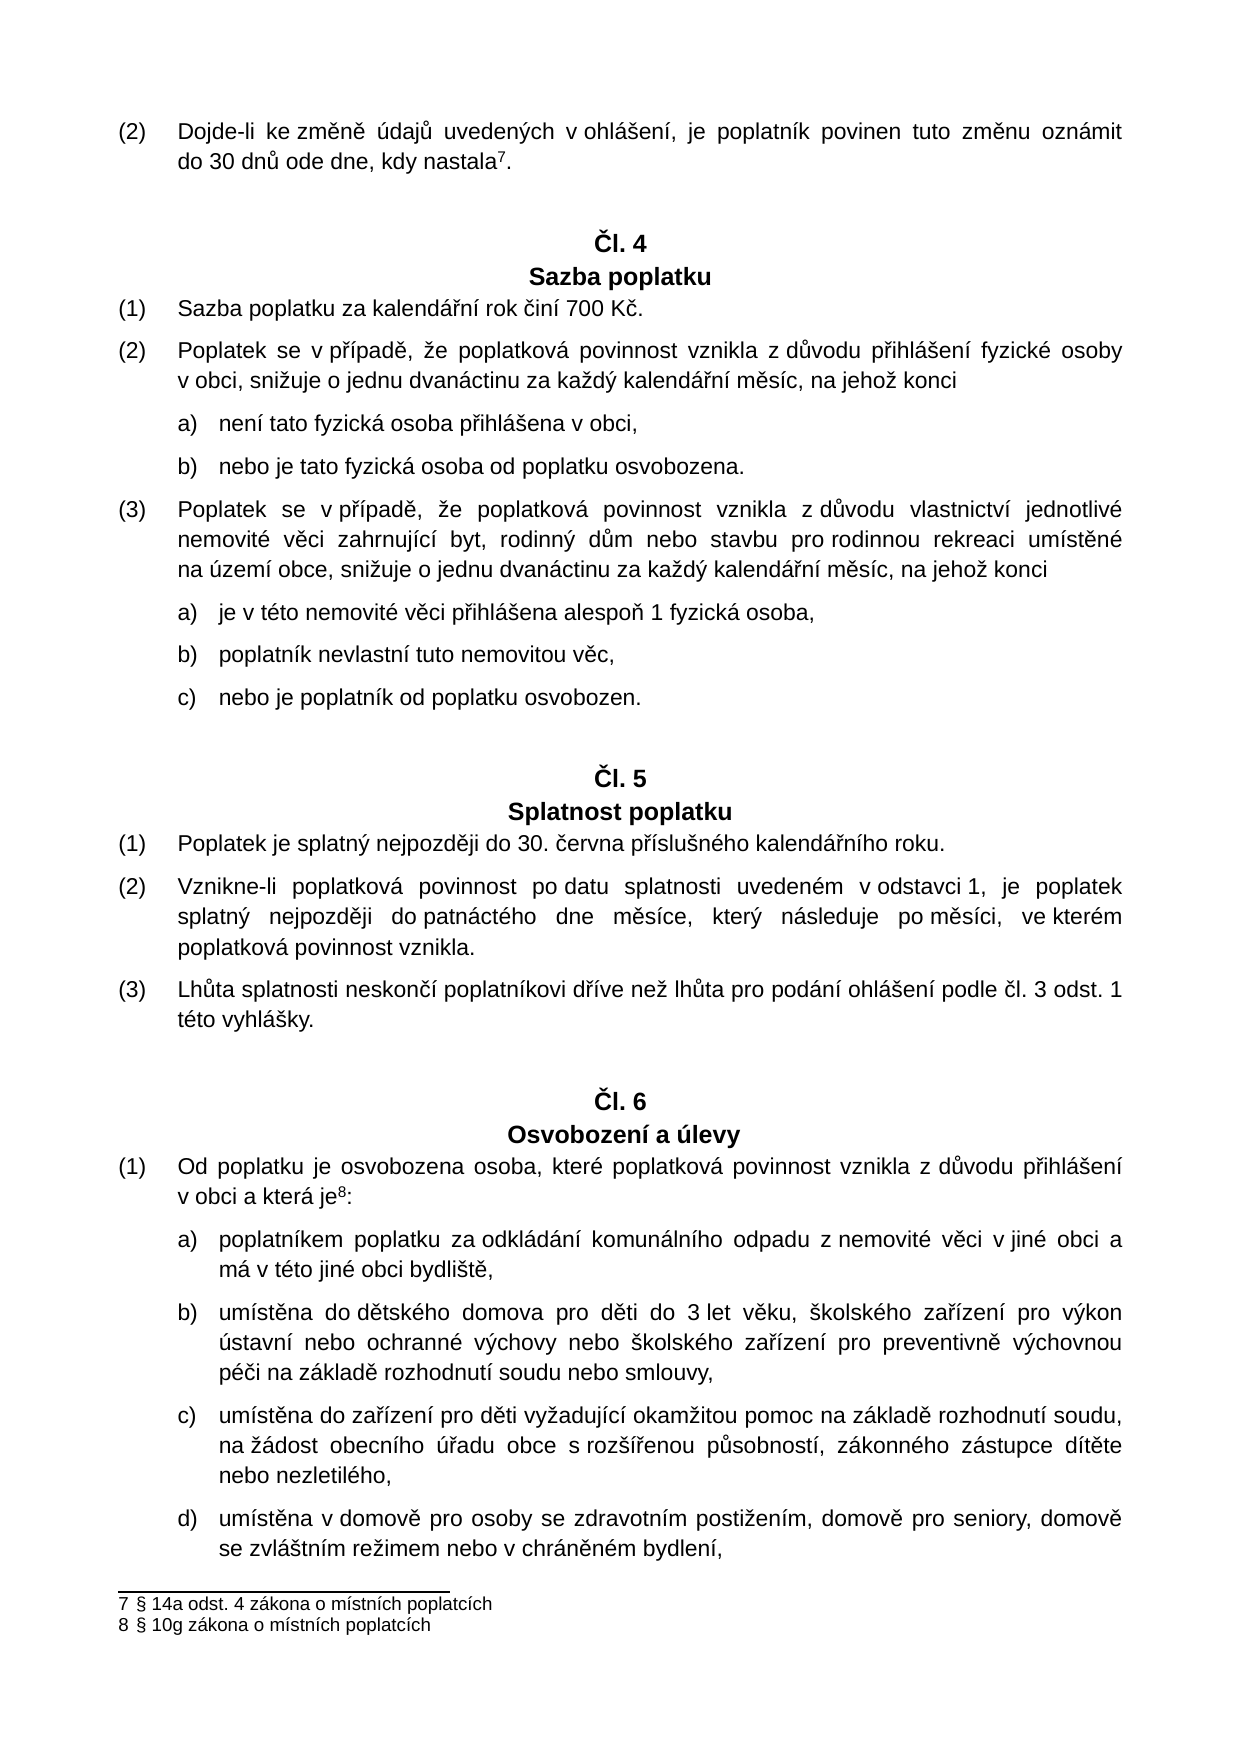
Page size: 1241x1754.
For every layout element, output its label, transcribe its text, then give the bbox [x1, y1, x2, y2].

list Vznikne-li poplatková povinnost po datu splatnosti uvedeném v odstavci 1, je poplatek splatný nejpozději do patnáctého dne měsíce, který následuje po měsíci, ve kterém poplatková povinnost vznikla. [118, 873, 1122, 960]
list Lhůta splatnosti neskončí poplatníkovi dříve než lhůta pro podání ohlášení podle čl. 3 odst. 1 této vyhlášky. [118, 976, 1122, 1033]
list umístěna do zařízení pro děti vyžadující okamžitou pomoc na základě rozhodnutí soudu, na žádost obecního úřadu obce s rozšířenou působností, zákonného zástupce dítěte nebo nezletilého, [177, 1402, 1122, 1488]
list Poplatek se v případě, že poplatková povinnost vznikla z důvodu přihlášení fyzické osoby v obci, snižuje o jednu dvanáctinu za každý kalendářní měsíc, na jehož konci [118, 337, 1122, 394]
list § 10g zákona o místních poplatcích [118, 1614, 1122, 1635]
subtitle Čl. 6 Osvobození a úlevy [118, 1087, 1122, 1148]
list nebo je poplatník od poplatku osvobozen. [177, 684, 1122, 711]
list Poplatek se v případě, že poplatková povinnost vznikla z důvodu vlastnictví jednotlivé nemovité věci zahrnující byt, rodinný dům nebo stavbu pro rodinnou rekreaci umístěné na území obce, snižuje o jednu dvanáctinu za každý kalendářní měsíc, na jehož konci [118, 496, 1122, 582]
list Poplatek je splatný nejpozději do 30. června příslušného kalendářního roku. [118, 830, 1122, 857]
list Sazba poplatku za kalendářní rok činí 700 Kč. [118, 294, 1122, 321]
list poplatníkem poplatku za odkládání komunálního odpadu z nemovité věci v jiné obci a má v této jiné obci bydliště, [177, 1226, 1122, 1282]
list umístěna v domově pro osoby se zdravotním postižením, domově pro seniory, domově se zvláštním režimem nebo v chráněném bydlení, [177, 1505, 1122, 1561]
subtitle Čl. 4 Sazba poplatku [118, 228, 1122, 290]
list Od poplatku je osvobozena osoba, které poplatková povinnost vznikla z důvodu přihlášení v obci a která je: [118, 1153, 1122, 1209]
list nebo je tato fyzická osoba od poplatku osvobozena. [177, 453, 1122, 479]
list poplatník nevlastní tuto nemovitou věc, [177, 641, 1122, 668]
list není tato fyzická osoba přihlášena v obci, [177, 410, 1122, 437]
list Dojde-li ke změně údajů uvedených v ohlášení, je poplatník povinen tuto změnu oznámit do 30 dnů ode dne, kdy nastala. [118, 118, 1122, 175]
list umístěna do dětského domova pro děti do 3 let věku, školského zařízení pro výkon ústavní nebo ochranné výchovy nebo školského zařízení pro preventivně výchovnou péči na základě rozhodnutí soudu nebo smlouvy, [177, 1298, 1122, 1385]
list je v této nemovité věci přihlášena alespoň 1 fyzická osoba, [177, 599, 1122, 625]
list § 14a odst. 4 zákona o místních poplatcích [118, 1592, 1122, 1614]
subtitle Čl. 5 Splatnost poplatku [118, 764, 1122, 826]
